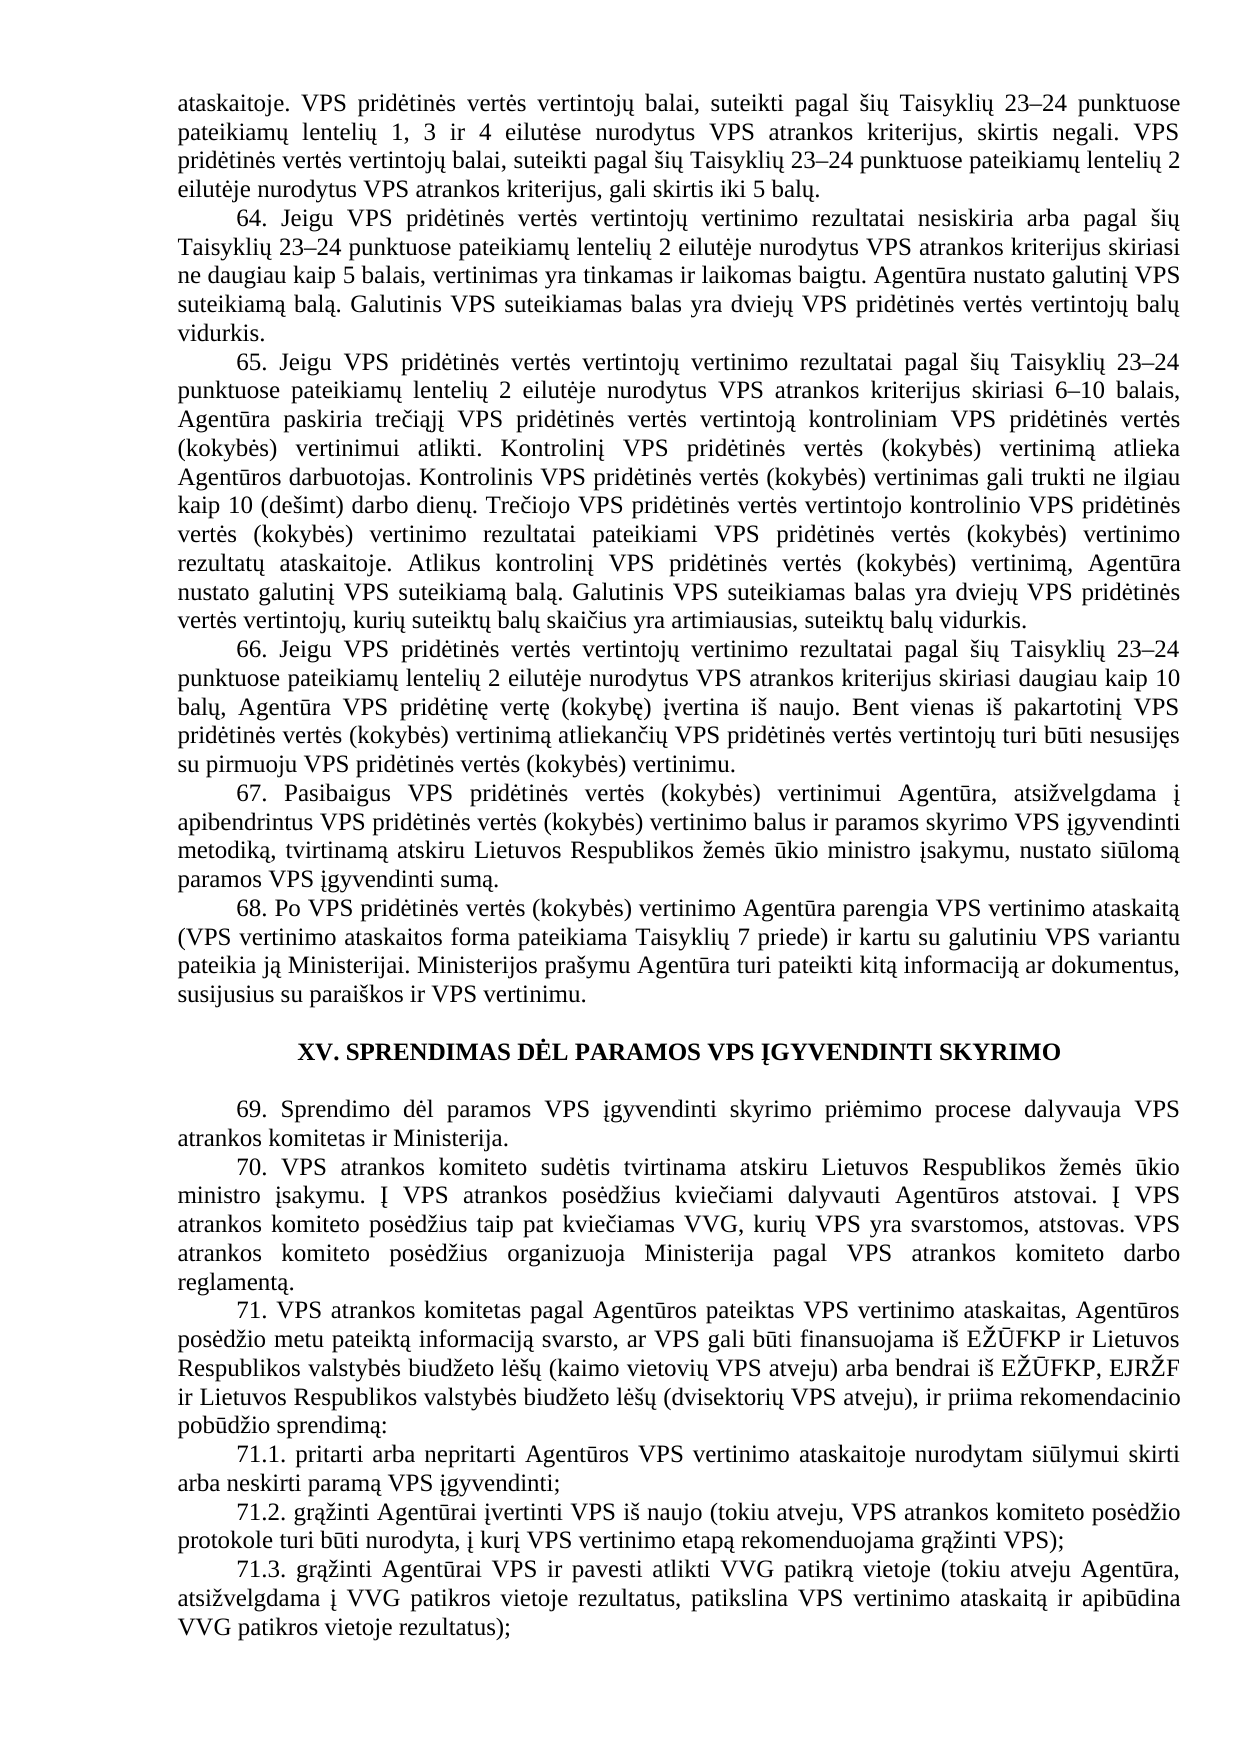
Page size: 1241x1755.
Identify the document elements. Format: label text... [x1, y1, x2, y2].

text 71. VPS atrankos komitetas pagal Agentūros pateiktas VPS vertinimo ataskaitas, Agentūros posėdžio metu pateiktą informaciją svarsto, ar VPS gali būti finansuojama iš EŽŪFKP ir Lietuvos Respublikos valstybės biudžeto lėšų (kaimo vietovių VPS atveju) arba bendrai iš EŽŪFKP, EJRŽF ir Lietuvos Respublikos valstybės biudžeto lėšų (dvisektorių VPS atveju), ir priima rekomendacinio pobūdžio sprendimą: [177, 1295, 1181, 1439]
text 65. Jeigu VPS pridėtinės vertės vertintojų vertinimo rezultatai pagal šių Taisyklių 23–24 punktuose pateikiamų lentelių 2 eilutėje nurodytus VPS atrankos kriterijus skiriasi 6–10 balais, Agentūra paskiria trečiąjį VPS pridėtinės vertės vertintoją kontroliniam VPS pridėtinės vertės (kokybės) vertinimui atlikti. Kontrolinį VPS pridėtinės vertės (kokybės) vertinimą atlieka Agentūros darbuotojas. Kontrolinis VPS pridėtinės vertės (kokybės) vertinimas gali trukti ne ilgiau kaip 10 (dešimt) darbo dienų. Trečiojo VPS pridėtinės vertės vertintojo kontrolinio VPS pridėtinės vertės (kokybės) vertinimo rezultatai pateikiami VPS pridėtinės vertės (kokybės) vertinimo rezultatų ataskaitoje. Atlikus kontrolinį VPS pridėtinės vertės (kokybės) vertinimą, Agentūra nustato galutinį VPS suteikiamą balą. Galutinis VPS suteikiamas balas yra dviejų VPS pridėtinės vertės vertintojų, kurių suteiktų balų skaičius yra artimiausias, suteiktų balų vidurkis. [177, 347, 1181, 634]
text 66. Jeigu VPS pridėtinės vertės vertintojų vertinimo rezultatai pagal šių Taisyklių 23–24 punktuose pateikiamų lentelių 2 eilutėje nurodytus VPS atrankos kriterijus skiriasi daugiau kaip 10 balų, Agentūra VPS pridėtinę vertę (kokybę) įvertina iš naujo. Bent vienas iš pakartotinį VPS pridėtinės vertės (kokybės) vertinimą atliekančių VPS pridėtinės vertės vertintojų turi būti nesusijęs su pirmuoju VPS pridėtinės vertės (kokybės) vertinimu. [177, 634, 1181, 778]
text 68. Po VPS pridėtinės vertės (kokybės) vertinimo Agentūra parengia VPS vertinimo ataskaitą (VPS vertinimo ataskaitos forma pateikiama Taisyklių 7 priede) ir kartu su galutiniu VPS variantu pateikia ją Ministerijai. Ministerijos prašymu Agentūra turi pateikti kitą informaciją ar dokumentus, susijusius su paraiškos ir VPS vertinimu. [177, 893, 1181, 1008]
text XV. SPRENDIMAS DĖL PARAMOS VPS ĮGYVENDINTI SKYRIMO [177, 1037, 1181, 1065]
text 70. VPS atrankos komiteto sudėtis tvirtinama atskiru Lietuvos Respublikos žemės ūkio ministro įsakymu. Į VPS atrankos posėdžius kviečiami dalyvauti Agentūros atstovai. Į VPS atrankos komiteto posėdžius taip pat kviečiamas VVG, kurių VPS yra svarstomos, atstovas. VPS atrankos komiteto posėdžius organizuoja Ministerija pagal VPS atrankos komiteto darbo reglamentą. [177, 1152, 1181, 1295]
text 69. Sprendimo dėl paramos VPS įgyvendinti skyrimo priėmimo procese dalyvauja VPS atrankos komitetas ir Ministerija. [177, 1094, 1181, 1152]
text 71.1. pritarti arba nepritarti Agentūros VPS vertinimo ataskaitoje nurodytam siūlymui skirti arba neskirti paramą VPS įgyvendinti; [177, 1439, 1181, 1497]
text 71.2. grąžinti Agentūrai įvertinti VPS iš naujo (tokiu atveju, VPS atrankos komiteto posėdžio protokole turi būti nurodyta, į kurį VPS vertinimo etapą rekomenduojama grąžinti VPS); [177, 1497, 1181, 1554]
text ataskaitoje. VPS pridėtinės vertės vertintojų balai, suteikti pagal šių Taisyklių 23–24 punktuose pateikiamų lentelių 1, 3 ir 4 eilutėse nurodytus VPS atrankos kriterijus, skirtis negali. VPS pridėtinės vertės vertintojų balai, suteikti pagal šių Taisyklių 23–24 punktuose pateikiamų lentelių 2 eilutėje nurodytus VPS atrankos kriterijus, gali skirtis iki 5 balų. [177, 88, 1181, 203]
text 64. Jeigu VPS pridėtinės vertės vertintojų vertinimo rezultatai nesiskiria arba pagal šių Taisyklių 23–24 punktuose pateikiamų lentelių 2 eilutėje nurodytus VPS atrankos kriterijus skiriasi ne daugiau kaip 5 balais, vertinimas yra tinkamas ir laikomas baigtu. Agentūra nustato galutinį VPS suteikiamą balą. Galutinis VPS suteikiamas balas yra dviejų VPS pridėtinės vertės vertintojų balų vidurkis. [177, 203, 1181, 347]
text 71.3. grąžinti Agentūrai VPS ir pavesti atlikti VVG patikrą vietoje (tokiu atveju Agentūra, atsižvelgdama į VVG patikros vietoje rezultatus, patikslina VPS vertinimo ataskaitą ir apibūdina VVG patikros vietoje rezultatus); [177, 1554, 1181, 1640]
text 67. Pasibaigus VPS pridėtinės vertės (kokybės) vertinimui Agentūra, atsižvelgdama į apibendrintus VPS pridėtinės vertės (kokybės) vertinimo balus ir paramos skyrimo VPS įgyvendinti metodiką, tvirtinamą atskiru Lietuvos Respublikos žemės ūkio ministro įsakymu, nustato siūlomą paramos VPS įgyvendinti sumą. [177, 778, 1181, 893]
